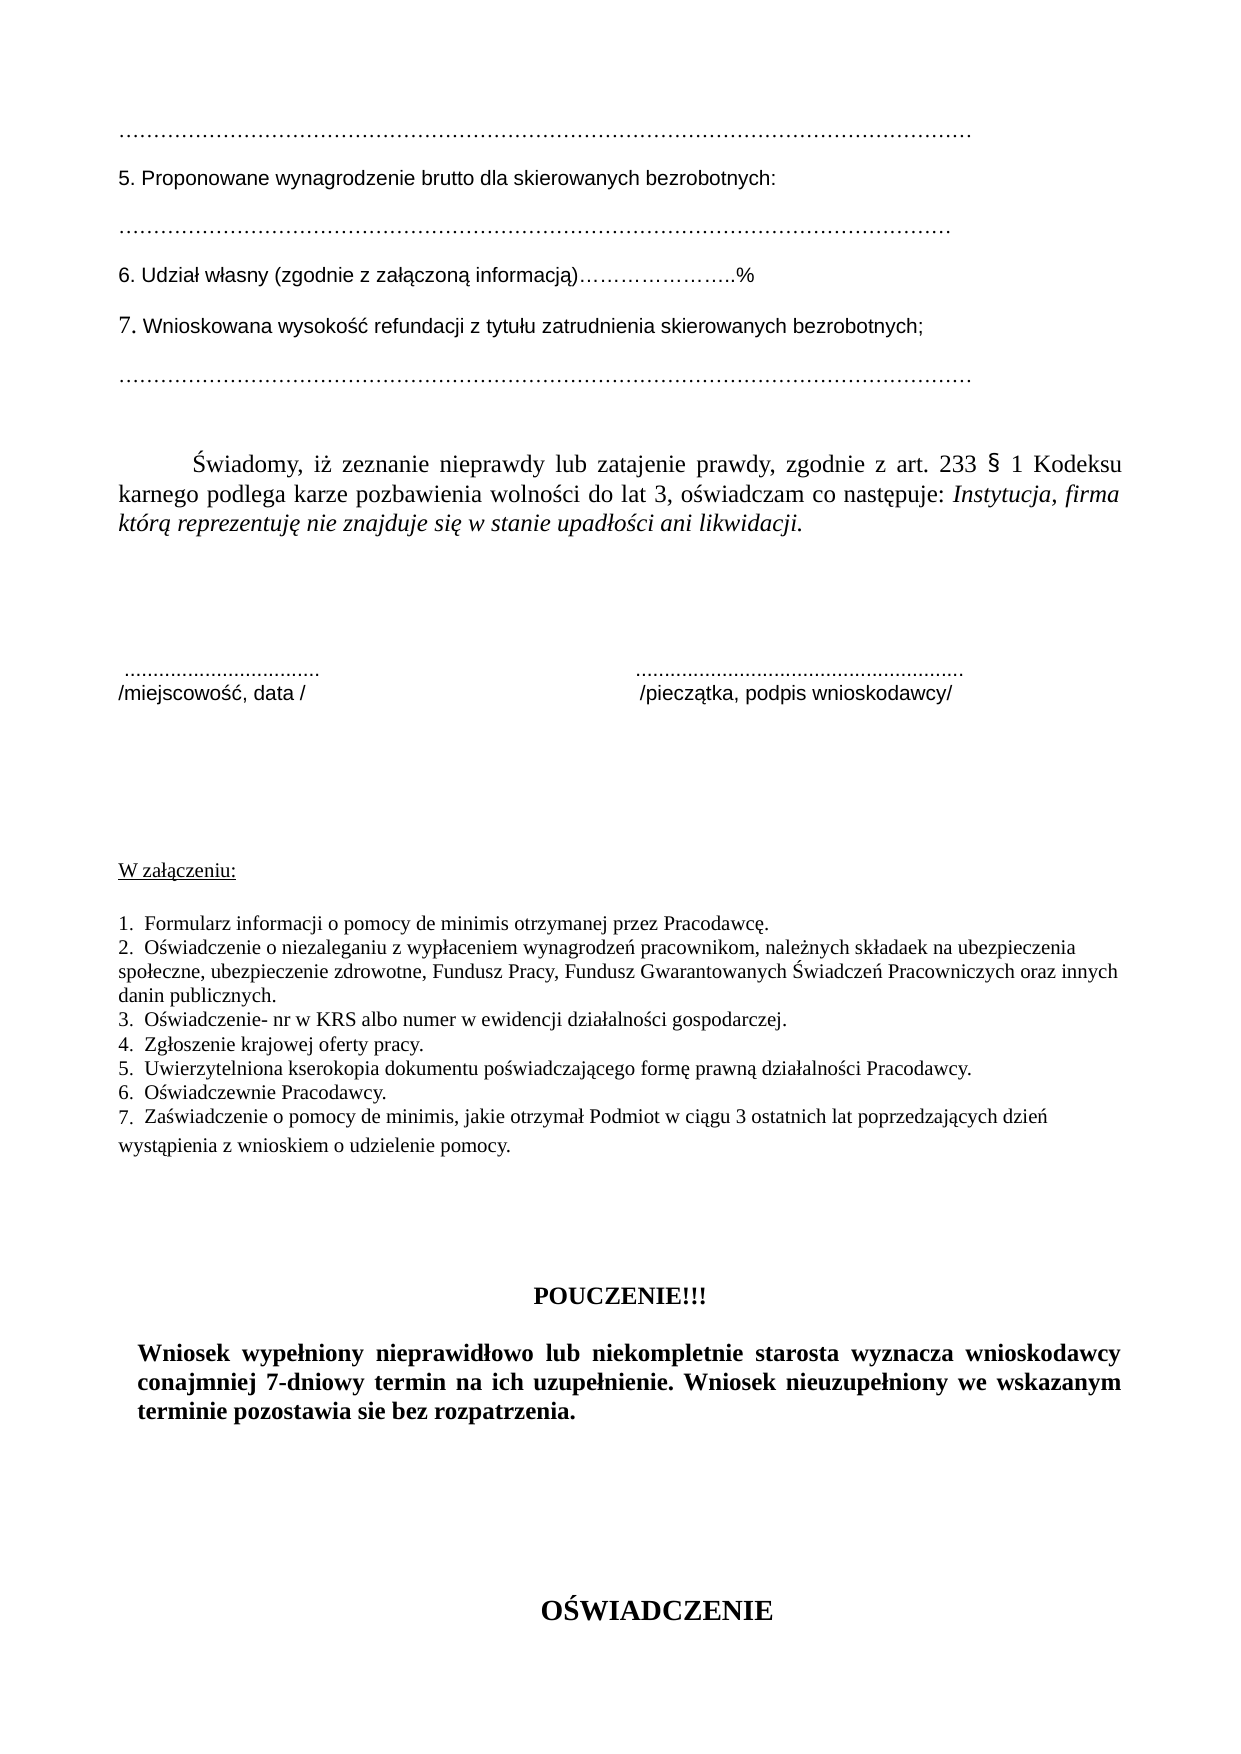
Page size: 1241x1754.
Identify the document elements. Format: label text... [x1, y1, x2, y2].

text Świadomy, iż zeznanie nieprawdy lub zatajenie prawdy, zgodnie z art. 233 § 1 Kodeksu karnego podlega karze pozbawienia wolności do lat 3, oświadczam co następuje: Instytucja, firma którą reprezentuję nie znajduje się w stanie upadłości ani likwidacji. [118, 445, 1122, 537]
text …………………………………………………………………………………………………………… [118, 118, 1122, 142]
text /miejscowość, data / /pieczątka, podpis wnioskodawcy/ [118, 681, 1122, 704]
text Oświadczewnie Pracodawcy. [118, 1079, 1122, 1104]
text Zgłoszenie krajowej oferty pracy. [118, 1031, 1122, 1056]
text 6. Udział własny (zgodnie z załączoną informacją)…………………..% [118, 262, 1122, 286]
text POUCZENIE!!! [118, 1281, 1122, 1309]
text Wniosek wypełniony nieprawidłowo lub niekompletnie starosta wyznacza wnioskodawcy conajmniej 7-dniowy termin na ich uzupełnienie. Wniosek nieuzupełniony we wskazanym terminie pozostawia sie bez rozpatrzenia. [137, 1338, 1122, 1424]
text Uwierzytelniona kserokopia dokumentu poświadczającego formę prawną działalności Pracodawcy. [118, 1056, 1122, 1079]
text ………………………………………………………………………………………………………… [118, 214, 1122, 238]
text Oświadczenie o niezaleganiu z wypłaceniem wynagrodzeń pracownikom, należnych składaek na ubezpieczenia społeczne, ubezpieczenie zdrowotne, Fundusz Pracy, Fundusz Gwarantowanych Świadczeń Pracowniczych oraz innych danin publicznych. [118, 935, 1122, 1007]
text Formularz informacji o pomocy de minimis otrzymanej przez Pracodawcę. [118, 911, 1122, 935]
text …………………………………………………………………………………………………………… [118, 363, 1122, 387]
text 7. Wnioskowana wysokość refundacji z tytułu zatrudnienia skierowanych bezrobotnych; [118, 310, 1122, 339]
text Zaświadczenie o pomocy de minimis, jakie otrzymał Podmiot w ciągu 3 ostatnich lat poprzedzających dzień wystąpienia z wnioskiem o udzielenie pomocy. [118, 1104, 1122, 1161]
text W załączeniu: [118, 858, 1122, 882]
text Oświadczenie- nr w KRS albo numer w ewidencji działalności gospodarczej. [118, 1007, 1122, 1031]
text OŚWIADCZENIE [118, 1569, 1122, 1627]
text .................................. ......................................................... [118, 657, 1122, 681]
text 5. Proponowane wynagrodzenie brutto dla skierowanych bezrobotnych: [118, 166, 1122, 190]
